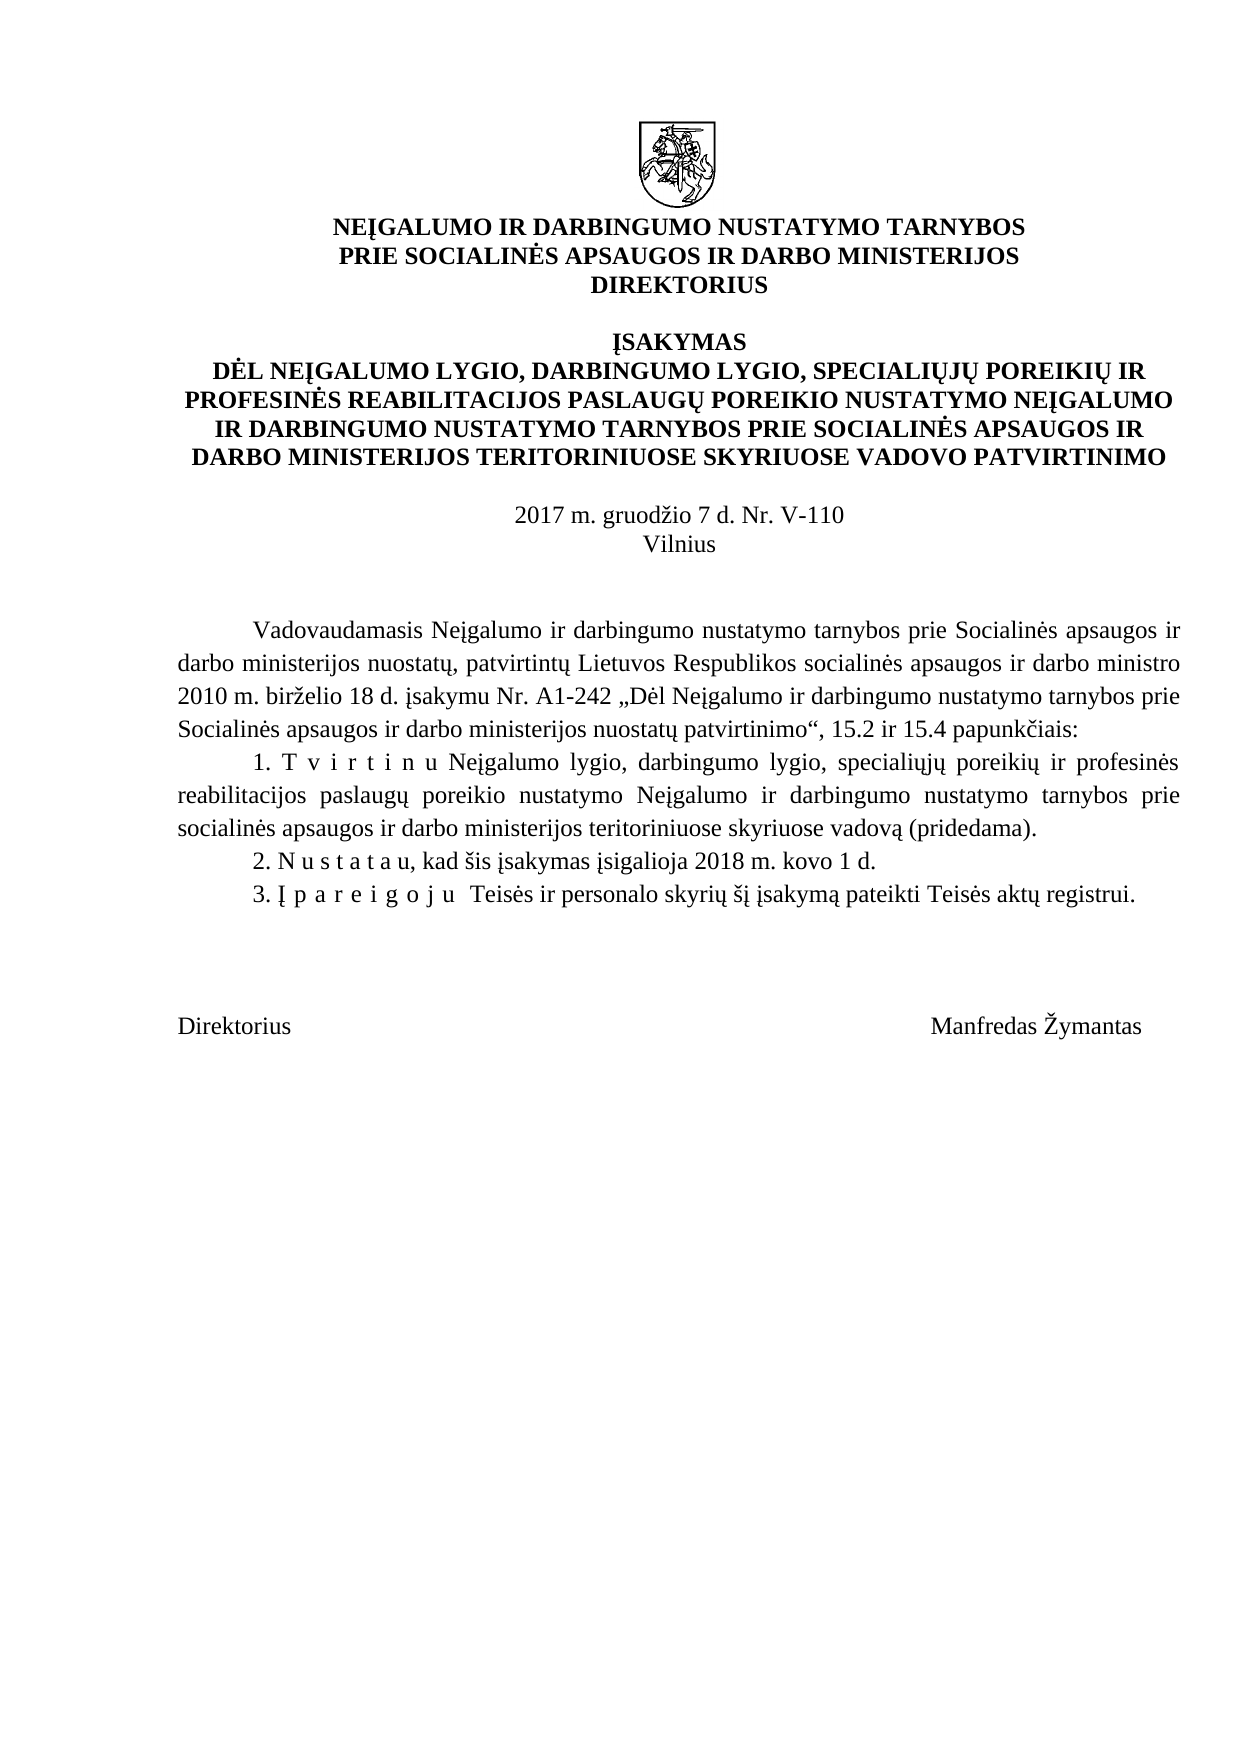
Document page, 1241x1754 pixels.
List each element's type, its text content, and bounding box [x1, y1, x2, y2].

text Vadovaudamasis Neįgalumo ir darbingumo nustatymo tarnybos prie Socialinės apsaugos ir darbo ministerijos nuostatų, patvirtintų Lietuvos Respublikos socialinės apsaugos ir darbo ministro 2010 m. birželio 18 d. įsakymu Nr. A1-242 „Dėl Neįgalumo ir darbingumo nustatymo tarnybos prie Socialinės apsaugos ir darbo ministerijos nuostatų patvirtinimo“, 15.2 ir 15.4 papunkčiais: [177, 615, 1181, 743]
text 3. Įpareigoju Teisės ir personalo skyrių šį įsakymą pateikti Teisės aktų registrui. [177, 879, 1181, 908]
text Direktorius Manfredas Žymantas [177, 1011, 1181, 1040]
text Vilnius [177, 529, 1181, 557]
text 2. N u s t a t a u, kad šis įsakymas įsigalioja 2018 m. kovo 1 d. [177, 846, 1181, 875]
text PRIE SOCIALINĖS APSAUGOS IR DARBO MINISTERIJOS [177, 241, 1181, 270]
text 2017 m. gruodžio 7 d. Nr. V-110 [177, 500, 1181, 529]
text NEĮGALUMO IR DARBINGUMO NUSTATYMO TARNYBOS [177, 212, 1181, 241]
text 1. T v i r t i n u Neįgalumo lygio, darbingumo lygio, specialiųjų poreikių ir profesinės reabilitacijos paslaugų poreikio nustatymo Neįgalumo ir darbingumo nustatymo tarnybos prie socialinės apsaugos ir darbo ministerijos teritoriniuose skyriuose vadovą (pridedama). [177, 747, 1181, 842]
text DIREKTORIUS [177, 270, 1181, 299]
text DĖL NEĮGALUMO LYGIO, DARBINGUMO LYGIO, SPECIALIŲJŲ POREIKIŲ IR PROFESINĖS REABILITACIJOS PASLAUGŲ POREIKIO NUSTATYMO NEĮGALUMO IR DARBINGUMO NUSTATYMO TARNYBOS PRIE SOCIALINĖS APSAUGOS IR DARBO MINISTERIJOS TERITORINIUOSE SKYRIUOSE VADOVO PATVIRTINIMO [177, 356, 1181, 471]
text ĮSAKYMAS [177, 327, 1181, 356]
